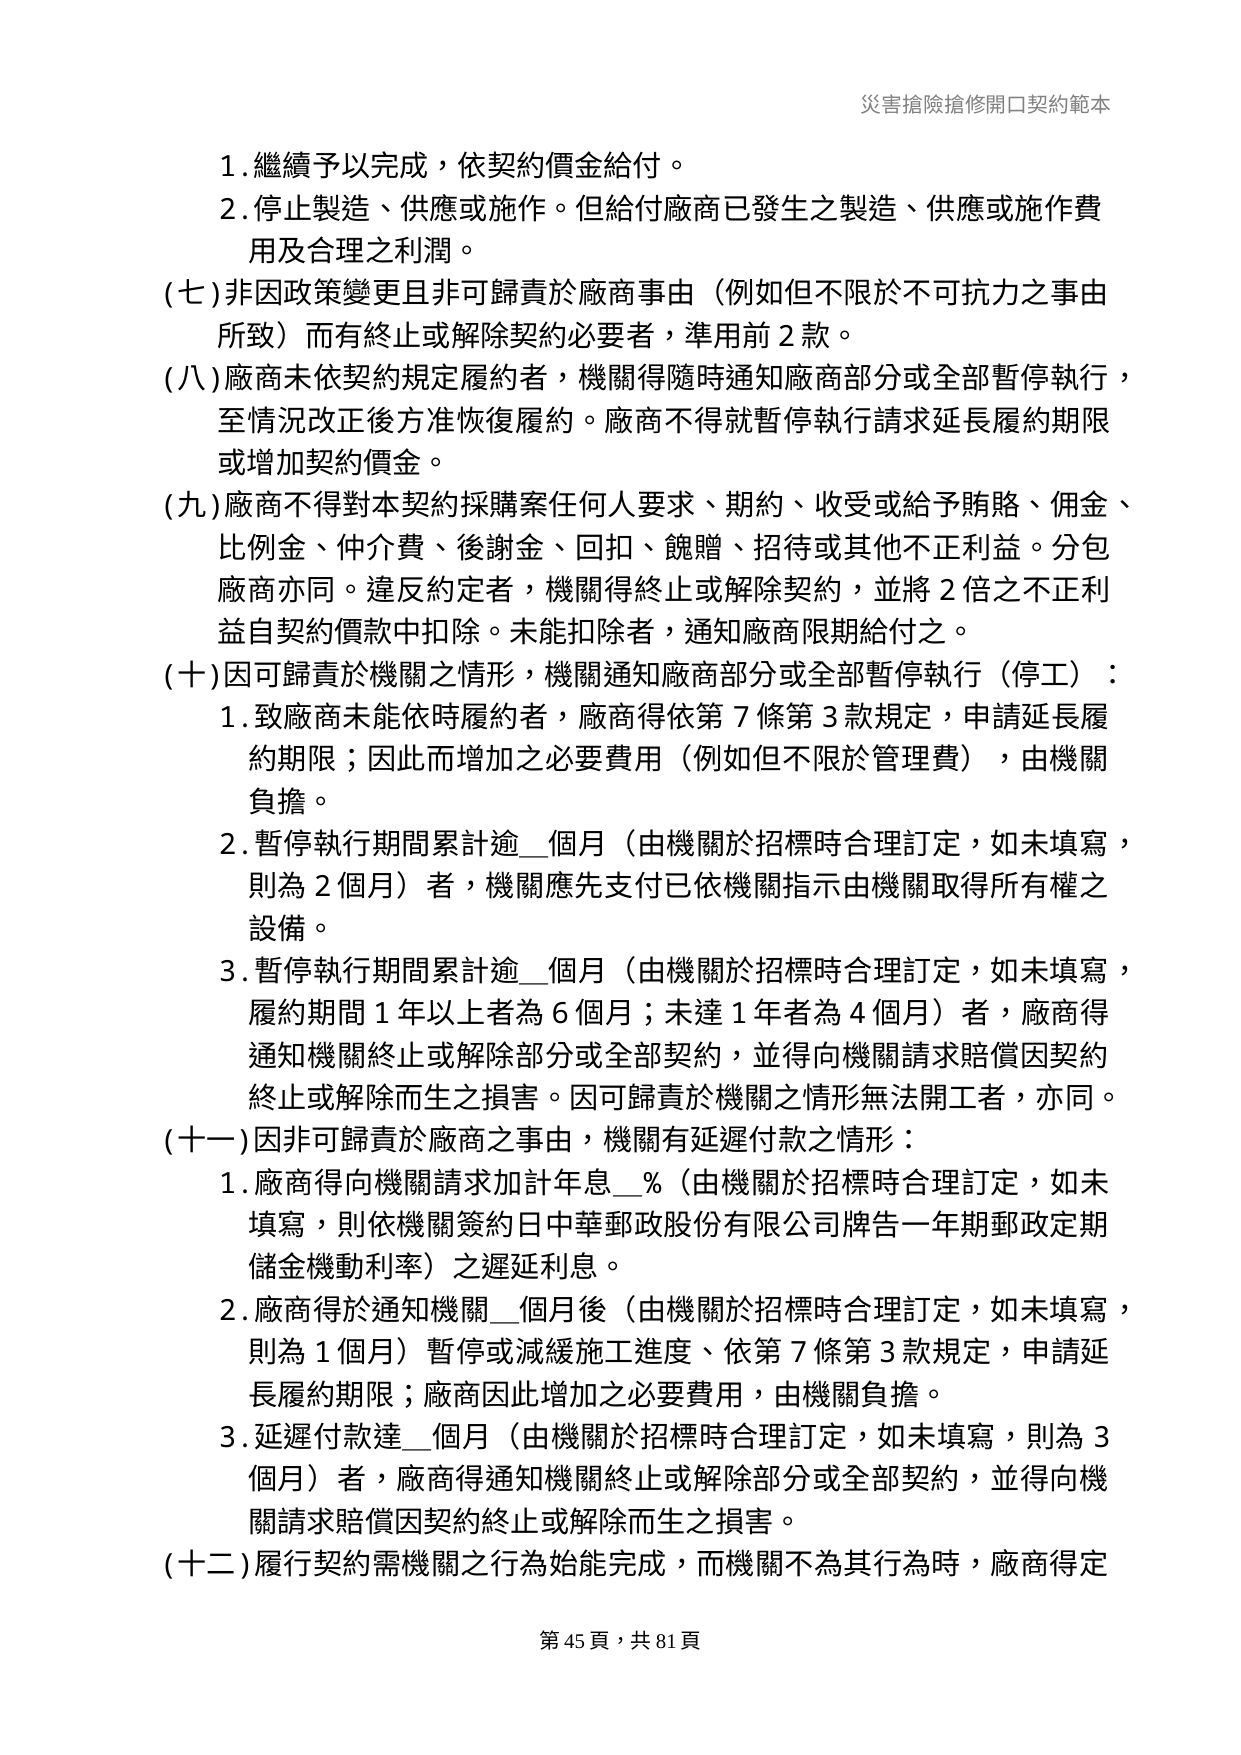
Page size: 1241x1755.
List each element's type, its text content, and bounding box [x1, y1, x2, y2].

text (十一)因非可歸責於廠商之事由，機關有延遲付款之情形： [159, 1117, 1110, 1159]
text (八)廠商未依契約規定履約者，機關得隨時通知廠商部分或全部暫停執行，至情況改正後方准恢復履約。廠商不得就暫停執行請求延長履約期限或增加契約價金。 [159, 355, 1110, 482]
text 1.廠商得向機關請求加計年息＿%（由機關於招標時合理訂定，如未填寫，則依機關簽約日中華郵政股份有限公司牌告一年期郵政定期儲金機動利率）之遲延利息。 [218, 1159, 1110, 1286]
text 1.繼續予以完成，依契約價金給付。 [218, 143, 1110, 185]
text 2.停止製造、供應或施作。但給付廠商已發生之製造、供應或施作費用及合理之利潤。 [218, 185, 1104, 270]
text (七)非因政策變更且非可歸責於廠商事由（例如但不限於不可抗力之事由所致）而有終止或解除契約必要者，準用前2款。 [159, 270, 1110, 355]
text 3.暫停執行期間累計逾＿個月（由機關於招標時合理訂定，如未填寫，履約期間1年以上者為6個月；未達1年者為4個月）者，廠商得通知機關終止或解除部分或全部契約，並得向機關請求賠償因契約終止或解除而生之損害。因可歸責於機關之情形無法開工者，亦同。 [218, 948, 1110, 1117]
text (九)廠商不得對本契約採購案任何人要求、期約、收受或給予賄賂、佣金、比例金、仲介費、後謝金、回扣、餽贈、招待或其他不正利益。分包廠商亦同。違反約定者，機關得終止或解除契約，並將2倍之不正利益自契約價款中扣除。未能扣除者，通知廠商限期給付之。 [159, 482, 1110, 651]
text (十二)履行契約需機關之行為始能完成，而機關不為其行為時，廠商得定 [159, 1540, 1110, 1583]
text 2.暫停執行期間累計逾＿個月（由機關於招標時合理訂定，如未填寫，則為2個月）者，機關應先支付已依機關指示由機關取得所有權之設備。 [218, 821, 1110, 948]
text 1.致廠商未能依時履約者，廠商得依第7條第3款規定，申請延長履約期限；因此而增加之必要費用（例如但不限於管理費），由機關負擔。 [218, 693, 1110, 821]
text 3.延遲付款達＿個月（由機關於招標時合理訂定，如未填寫，則為3個月）者，廠商得通知機關終止或解除部分或全部契約，並得向機關請求賠償因契約終止或解除而生之損害。 [218, 1413, 1110, 1540]
text 2.廠商得於通知機關＿個月後（由機關於招標時合理訂定，如未填寫，則為1個月）暫停或減緩施工進度、依第7條第3款規定，申請延長履約期限；廠商因此增加之必要費用，由機關負擔。 [218, 1286, 1110, 1413]
text (十)因可歸責於機關之情形，機關通知廠商部分或全部暫停執行（停工）： [159, 651, 1110, 693]
